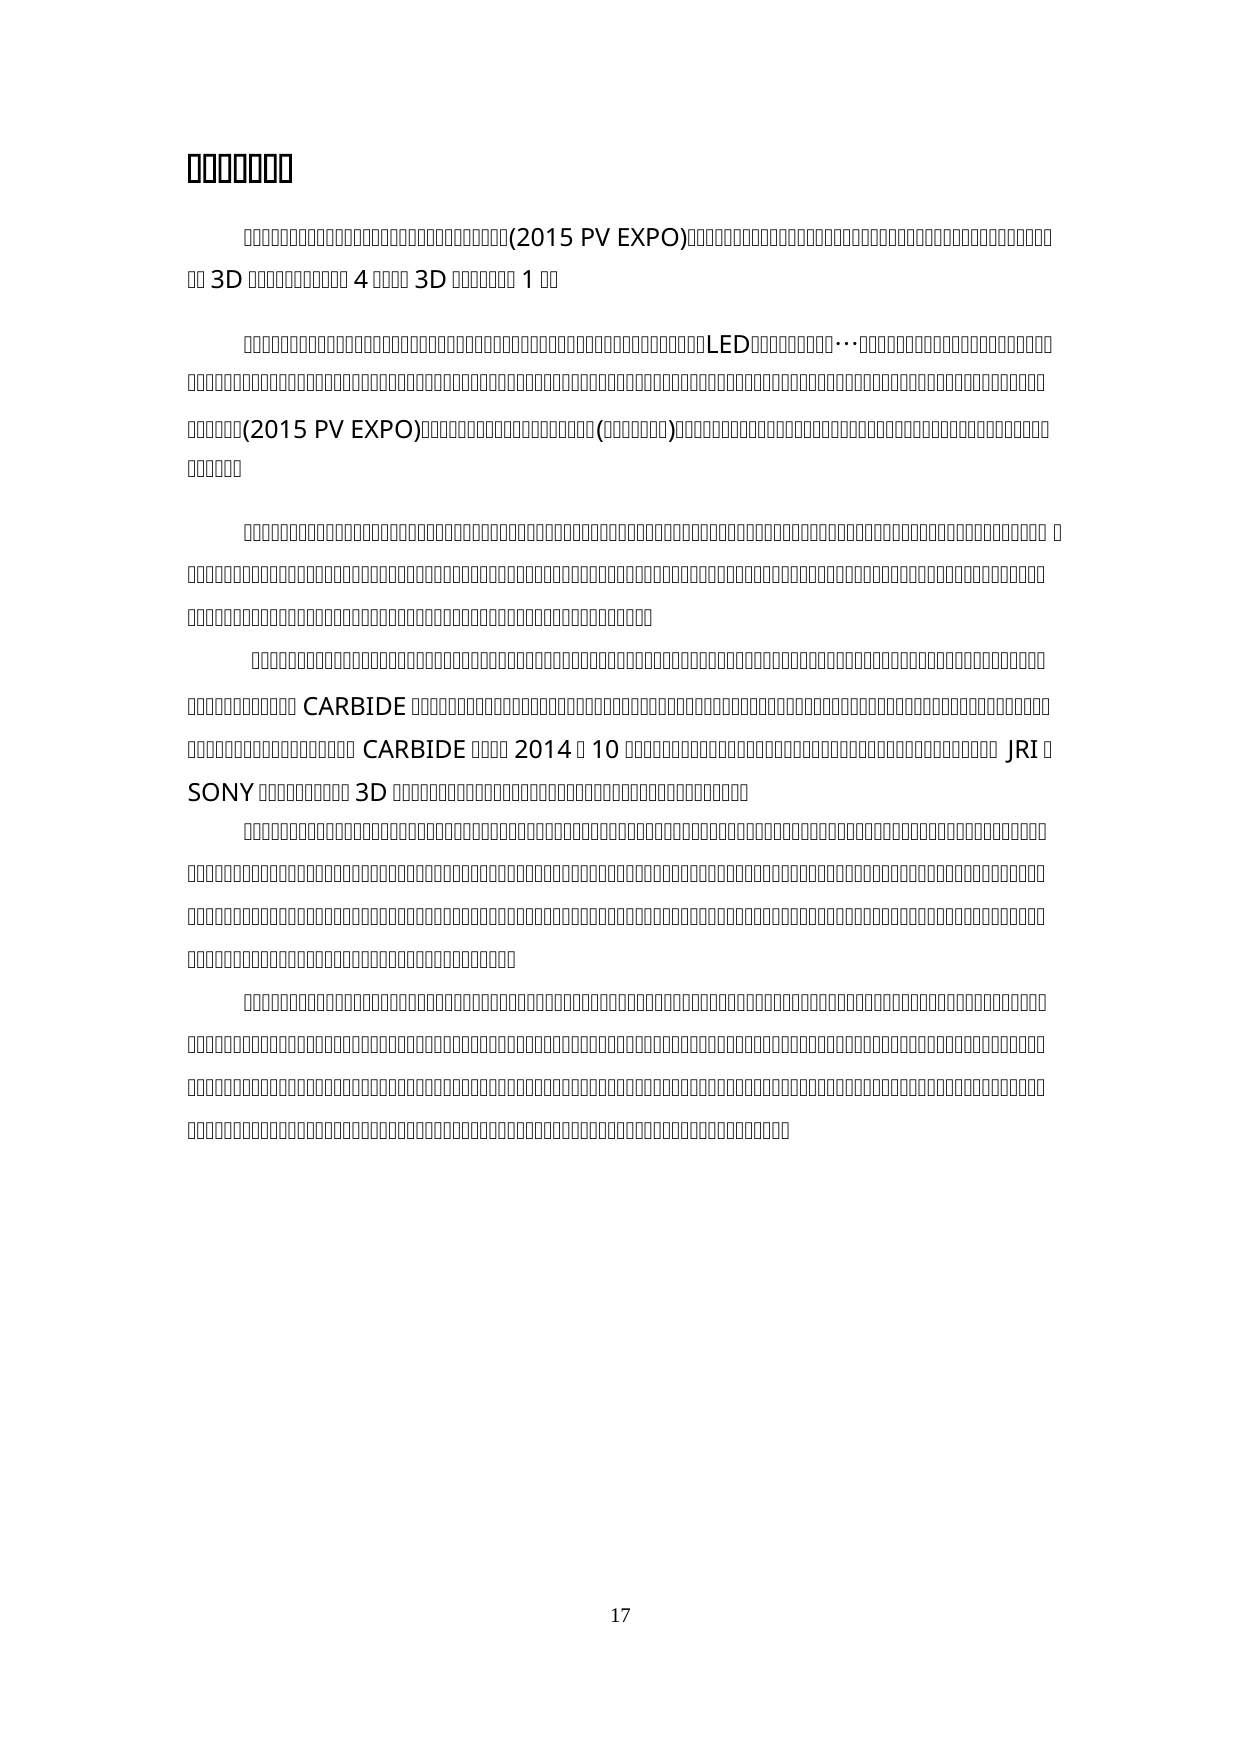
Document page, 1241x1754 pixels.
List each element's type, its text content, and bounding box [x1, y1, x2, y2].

text 肆、心得與建議 [187, 151, 1053, 194]
text 此次活動之事前規劃作業早在前一年計畫執行之初便著手進行，因綠能低碳涵蓋園區內多種產業別，包含太陽能、LED、燃料電池、電動車…等，為在有限計畫資源內收最大宣傳效果，綠能低碳計畫辦公室事先與園區內各個綠能低碳產業業者調查參展的意願，選定最多廠商有意願參加的日本太陽光電展，並提供攤位租金補助、裝潢補助、展會翻譯等相關服務，以南科館形式帶領園區廠商參加第八屆日本太陽光電展(2015 PV EXPO)。不過近來國內太陽能產業因受太陽能雙反(反傾銷、反補貼)政策不確定因素影響，廠商對於參展態度亦較保守，此部分將持續觀察廠商意願，以為後續年度規劃參考。 [187, 322, 1053, 493]
text 此外，依據外商來台投資經驗，事前評估非常重要，且耗費時間及人力，若要吸引國外企業來台進行投資，為降低事前評估冗長的作業時間，透過親自拜訪與解說，並將本地法令、人力資源、園區基礎設備、供應鏈、地質、天候、交通、租稅、優惠、產業聚落等等層面，讓國外企業直接獲得正確完整資訊，增加來台投資意願，故欲吸引國外一流大廠的資金、技術並非一蹴可幾。尤其以日本的民族性來說，投資較為謹慎保守，需持續深根佈局，以取得雙方信任基礎，此次拜訪廠商均有正面的回應，後續將持續與之保持聯繫了解其後續投資擴廠意願。另本次招商活動除拜訪特定廠商外，並在日本太陽光電展展場介紹南科園區綠能低碳聚落推動成果，藉此增加南科及園區廠商在國際上能見度，吸引日資企業來台投資，擴大招商推展的效應，亦可為後續招商活動辦理之參酌。 [187, 984, 1053, 1154]
text 此外，事前篩選並鎖定具高潛在投資潛力的廠商，包括屬園區廠商供應鏈、曾拜訪過園區、於台灣設有服務據點等廠商，主動積極連絡接洽日本廠家，並重視此行的各項細節，考量週密，包括文宣資料、廠商拜訪行程規劃與安排、人員分工等，使得本次赴日招商活動任務盡善盡美，由於事前規畫詳盡周延，本次活動可說圓滿成功，讓所有參展廠商以及接受拜訪的日商均留下深刻印象，且獲一致好評，並建立後續連繫溝通之管道，這對於推動引進日本高科技廠商來台，帶動國內產業供應鏈體系更完整，具有實際又正面效果展現。 [187, 514, 1053, 642]
text 本次招商推廣活動包含帶領園區內廠商參加第八屆日本太陽光電展(2015 PV EXPO)、配合展覽安排南科及廠商宣傳，並於停留日本期間拜訪東京知名光電及半導體設備材料、具備3D列印獨特技術的大型企業4家，以及3D列印領域的智庫1家。 [187, 215, 1053, 300]
text 為了建全南科產業發展環境，除了持續壯大原有的平面顯示器及半導體產業聚落，積極發展綠能低碳及生技醫材產業聚落外，還要持續尋找下一個適合南科發展的產業聚落。此次拜訪的廠商中，日立先端、日立國際電氣及日本CARBIDE公司為光電、半導體設備及材料廠商，服務對象為園區大廠，在產業聚落的磁吸效應下，極富招商誘因，日立先端及日立國際電氣已在園區設立服務據點，期望未來此兩間公司規模能持續擴大，而日本CARBIDE公司也在2014年10月底透過代理商台灣長瀨引薦至南科訪問，足見此公司對台灣市場的重視。另外，此行透過JRI及SONY的分享，了解目前日本3D列印產業的發展概況以及政府相關政策措施，可做為未來南科推動新興產業聚落的參考。 [187, 642, 1053, 813]
text 此行拜訪東京的日商企業的行程相當緊湊，獲得成果相當豐碩，在訪談過程中，當面向日商企業的高階決策人士，以面對面進行交談，並詳細說明南科園區的優位性及解答日商來台投資相關問題。除由管理局將南科良好的投資環境資訊傳達給各個潛在投資廠商外，對於不同廠商所提的問題與需求，一一詳實回答，並提供完整的資訊。並提供相關技術與供應鏈建立的支援諮詢，全面且完整資訊的提供，均獲得各家廠商之肯定，對於台灣的產業特性與投資環有深刻的認知。大致而言，於台灣已設有服務據點廠商，對於後續擴廠，較為關心的議題主要為在台供應鏈的建立，及合適人力資源的尋找，而尚無服務據點廠商，初期較希望先透過與產業或學研機構合作的方式來進行，如有初步結果再考慮擴增據點。 [187, 813, 1053, 984]
